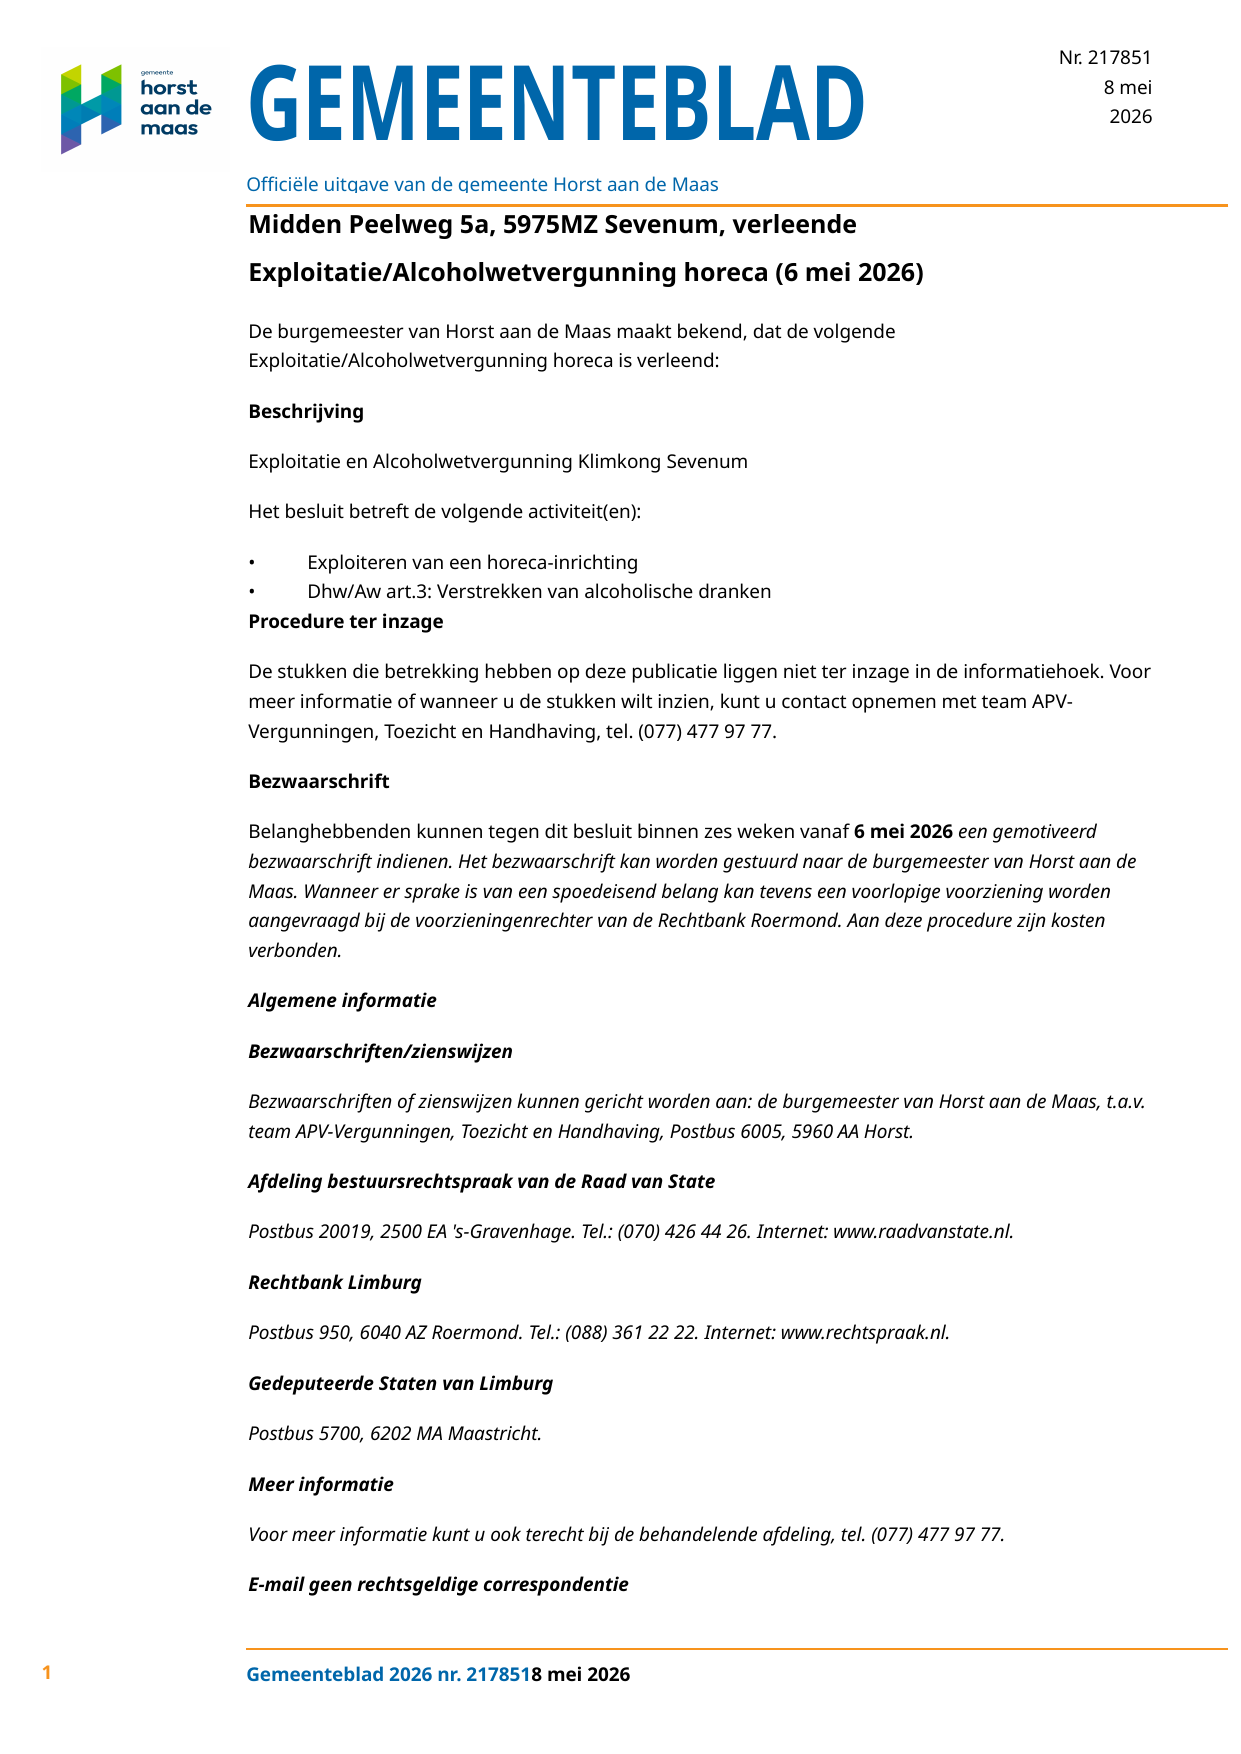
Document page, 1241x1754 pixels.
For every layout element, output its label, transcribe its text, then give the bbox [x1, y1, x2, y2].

text Beschrijving [248, 398, 1152, 424]
text Postbus 5700, 6202 MA Maastricht. [248, 1420, 1152, 1446]
text Afdeling bestuursrechtspraak van de Raad van State [248, 1168, 1152, 1194]
text Procedure ter inzage [248, 608, 1152, 634]
text Bezwaarschriften/zienswijzen [248, 1038, 1152, 1064]
text Gedeputeerde Staten van Limburg [248, 1370, 1152, 1396]
list Exploiteren van een horeca-inrichting [248, 549, 1152, 575]
text Midden Peelweg 5a, 5975MZ Sevenum, verleende Exploitatie/Alcoholwetvergunning horeca (6 mei 2026) [248, 207, 1152, 288]
text Voor meer informatie kunt u ook terecht bij de behandelende afdeling, tel. (077) 477 97 77. [248, 1521, 1152, 1547]
text Exploitatie en Alcoholwetvergunning Klimkong Sevenum [248, 448, 1152, 474]
text Postbus 950, 6040 AZ Roermond. Tel.: (088) 361 22 22. Internet: www.rechtspraak.nl. [248, 1319, 1152, 1345]
picture [41, 47, 231, 172]
list Dhw/Aw art.3: Verstrekken van alcoholische dranken [248, 579, 1152, 604]
text E-mail geen rechtsgeldige correspondentie [248, 1572, 1152, 1597]
text Postbus 20019, 2500 EA 's-Gravenhage. Tel.: (070) 426 44 26. Internet: www.raadvanstate.nl. [248, 1219, 1152, 1244]
text Belanghebbenden kunnen tegen dit besluit binnen zes weken vanaf 6 mei 2026 een gemotiveerd bezwaarschrift indienen. Het bezwaarschrift kan worden gestuurd naar de burgemeester van Horst aan de Maas. Wanneer er sprake is van een spoedeisend belang kan tevens een voorlopige voorziening worden aangevraagd bij de voorzieningenrechter van de Rechtbank Roermond. Aan deze procedure zijn kosten verbonden. [248, 819, 1152, 963]
text Meer informatie [248, 1471, 1152, 1497]
text De burgemeester van Horst aan de Maas maakt bekend, dat de volgende Exploitatie/Alcoholwetvergunning horeca is verleend: [248, 318, 1152, 373]
text Bezwaarschrift [248, 768, 1152, 794]
text Bezwaarschriften of zienswijzen kunnen gericht worden aan: de burgemeester van Horst aan de Maas, t.a.v. team APV-Vergunningen, Toezicht en Handhaving, Postbus 6005, 5960 AA Horst. [248, 1088, 1152, 1144]
text De stukken die betrekking hebben op deze publicatie liggen niet ter inzage in de informatiehoek. Voor meer informatie of wanneer u de stukken wilt inzien, kunt u contact opnemen met team APV-Vergunningen, Toezicht en Handhaving, tel. (077) 477 97 77. [248, 659, 1152, 744]
text Algemene informatie [248, 987, 1152, 1013]
text Het besluit betreft de volgende activiteit(en): [248, 499, 1152, 524]
text Rechtbank Limburg [248, 1269, 1152, 1295]
